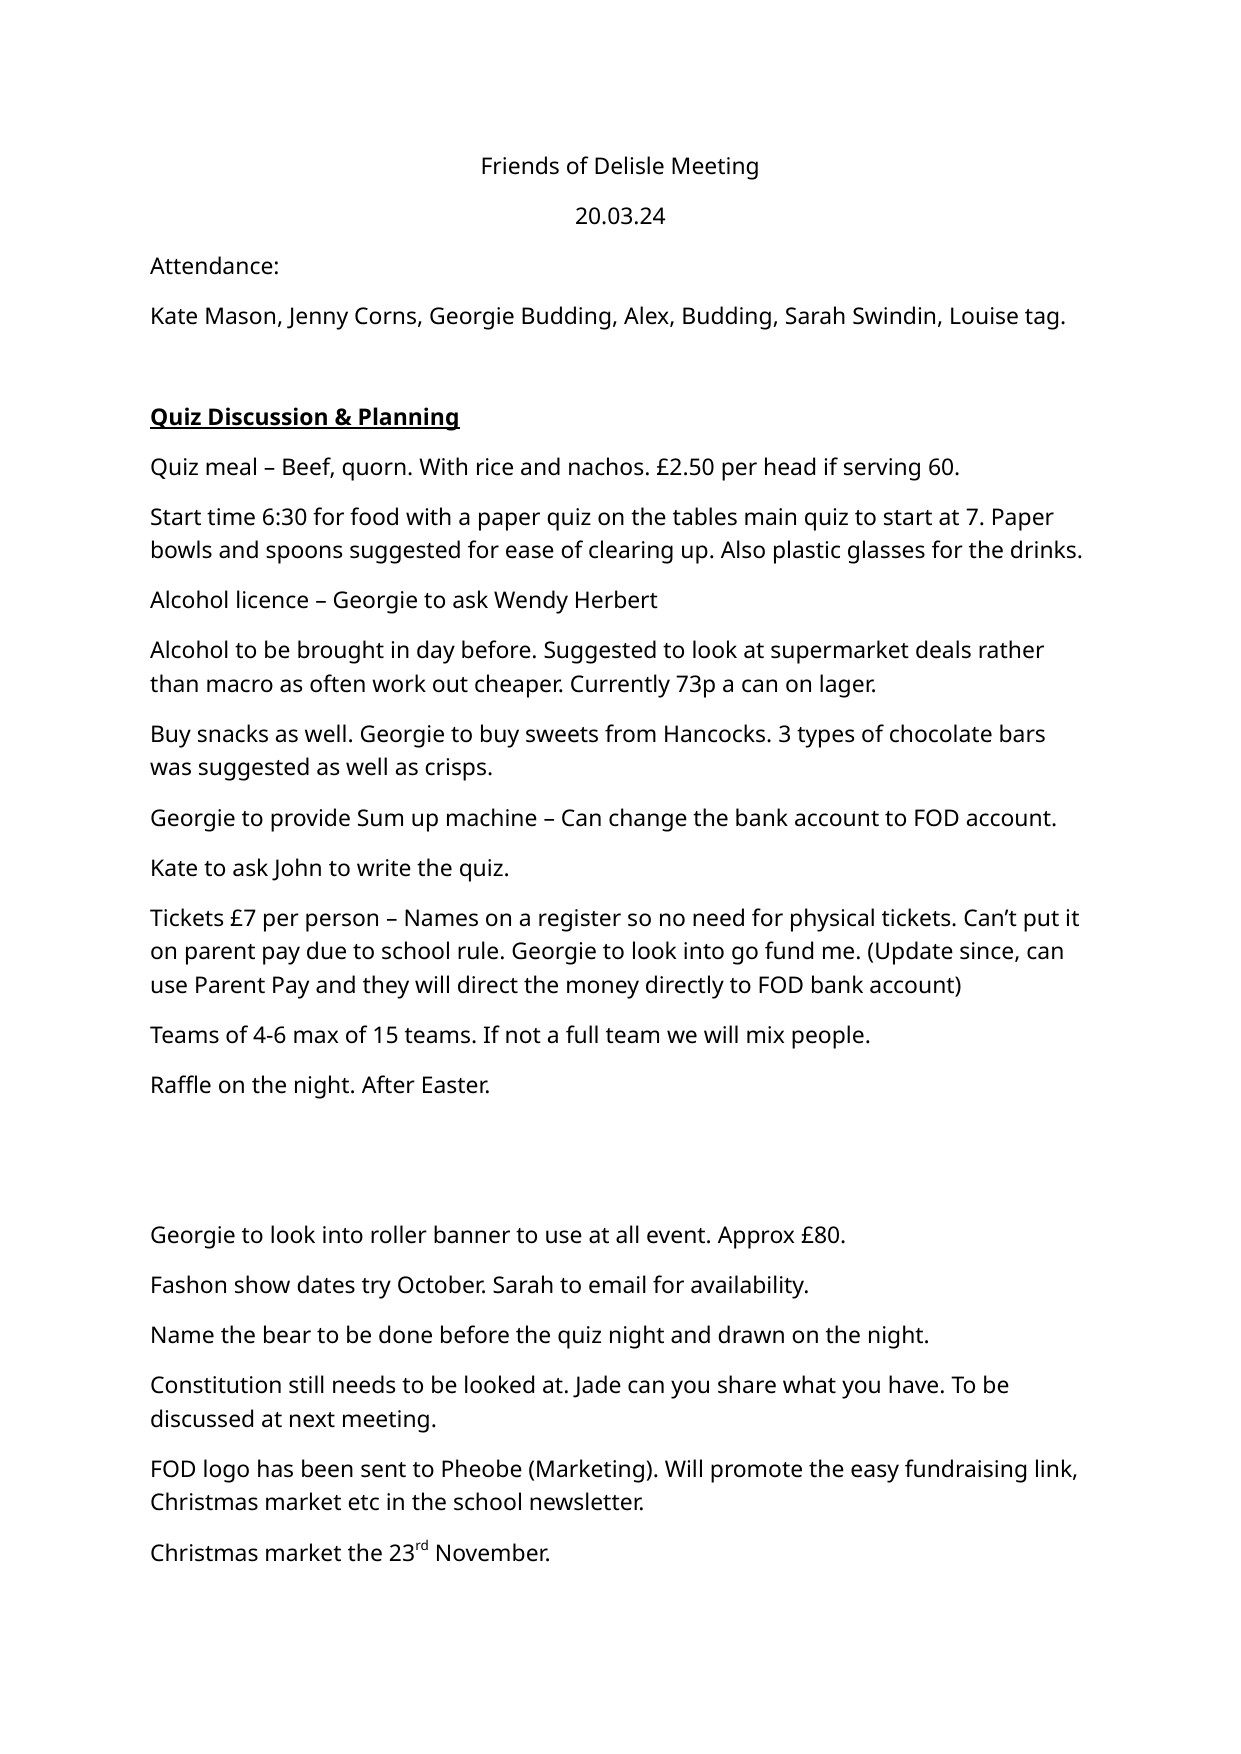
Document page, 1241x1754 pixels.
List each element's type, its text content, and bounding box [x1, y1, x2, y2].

text Attendance: [150, 250, 1090, 281]
text Quiz meal – Beef, quorn. With rice and nachos. £2.50 per head if serving 60. [150, 451, 1090, 482]
text Alcohol licence – Georgie to ask Wendy Herbert [150, 584, 1090, 616]
text Name the bear to be done before the quiz night and drawn on the night. [150, 1319, 1090, 1351]
text Alcohol to be brought in day before. Suggested to look at supermarket deals rather than macro as often work out cheaper. Currently 73p a can on lager. [150, 634, 1090, 699]
text Georgie to look into roller banner to use at all event. Approx £80. [150, 1219, 1090, 1250]
text Georgie to provide Sum up machine – Can change the bank account to FOD account. [150, 801, 1090, 833]
text Fashon show dates try October. Sarah to email for availability. [150, 1269, 1090, 1300]
text Kate Mason, Jenny Corns, Georgie Budding, Alex, Budding, Sarah Swindin, Louise tag. [150, 300, 1090, 332]
text 20.03.24 [150, 200, 1090, 231]
text Constitution still needs to be looked at. Jade can you share what you have. To be discussed at next meeting. [150, 1369, 1090, 1434]
text FOD logo has been sent to Pheobe (Marketing). Will promote the easy fundraising link, Christmas market etc in the school newsletter. [150, 1453, 1090, 1518]
text Friends of Delisle Meeting [150, 150, 1090, 181]
text Teams of 4-6 max of 15 teams. If not a full team we will mix people. [150, 1019, 1090, 1050]
text Tickets £7 per person – Names on a register so no need for physical tickets. Can’t put it on parent pay due to school rule. Georgie to look into go fund me. (Update since, can use Parent Pay and they will direct the money directly to FOD bank account) [150, 902, 1090, 1000]
text Christmas market the 23rd November. [150, 1536, 1090, 1568]
text Raffle on the night. After Easter. [150, 1069, 1090, 1100]
text Buy snacks as well. Georgie to buy sweets from Hancocks. 3 types of chocolate bars was suggested as well as crisps. [150, 718, 1090, 783]
text Start time 6:30 for food with a paper quiz on the tables main quiz to start at 7. Paper bowls and spoons suggested for ease of clearing up. Also plastic glasses for the drinks. [150, 501, 1090, 565]
text Kate to ask John to write the quiz. [150, 852, 1090, 883]
text Quiz Discussion & Planning [150, 401, 1090, 432]
